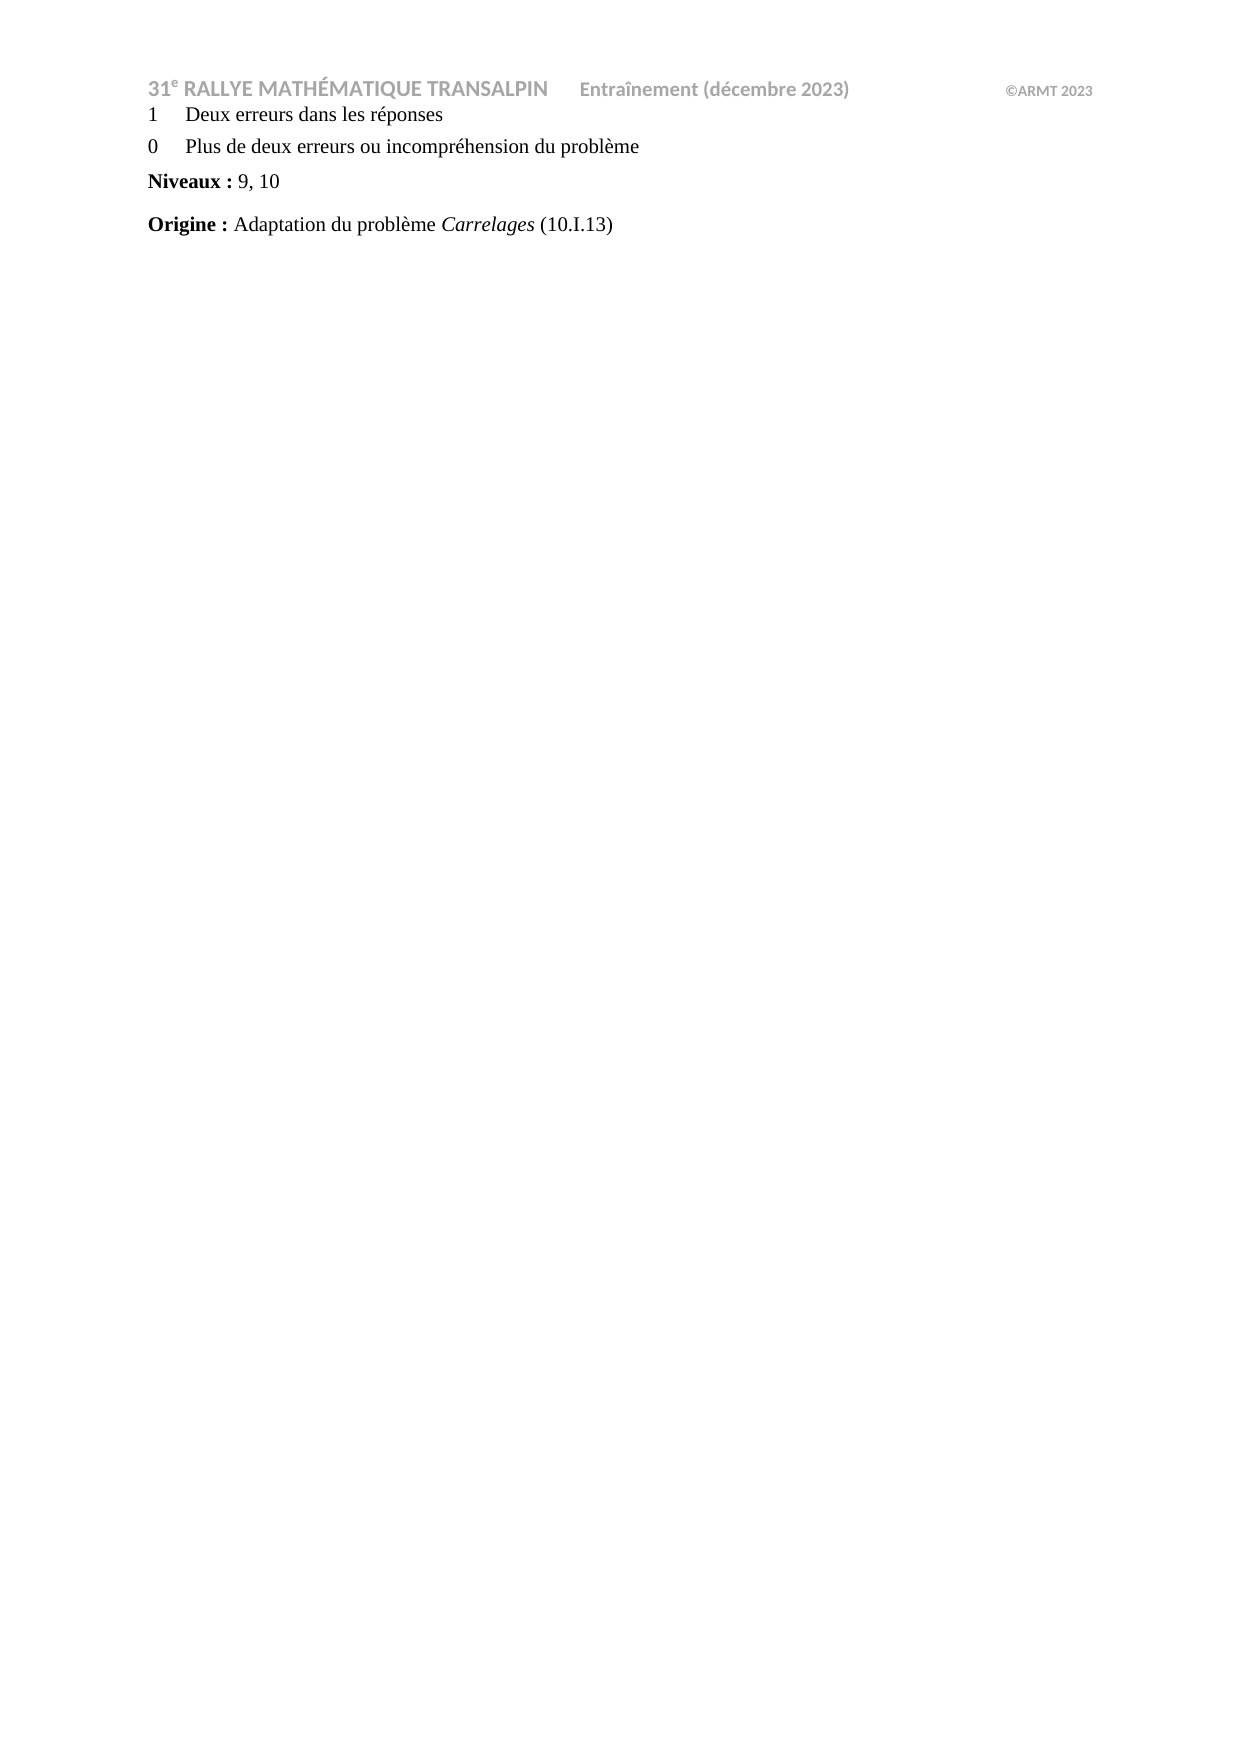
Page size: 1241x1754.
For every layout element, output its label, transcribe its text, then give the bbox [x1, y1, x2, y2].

subtitle Niveaux : 9, 10 [148, 169, 1093, 193]
text 1 Deux erreurs dans les réponses [148, 102, 1093, 126]
subtitle Origine : Adaptation du problème Carrelages (10.I.13) [148, 211, 1093, 236]
text 0 Plus de deux erreurs ou incompréhension du problème [148, 134, 1093, 158]
